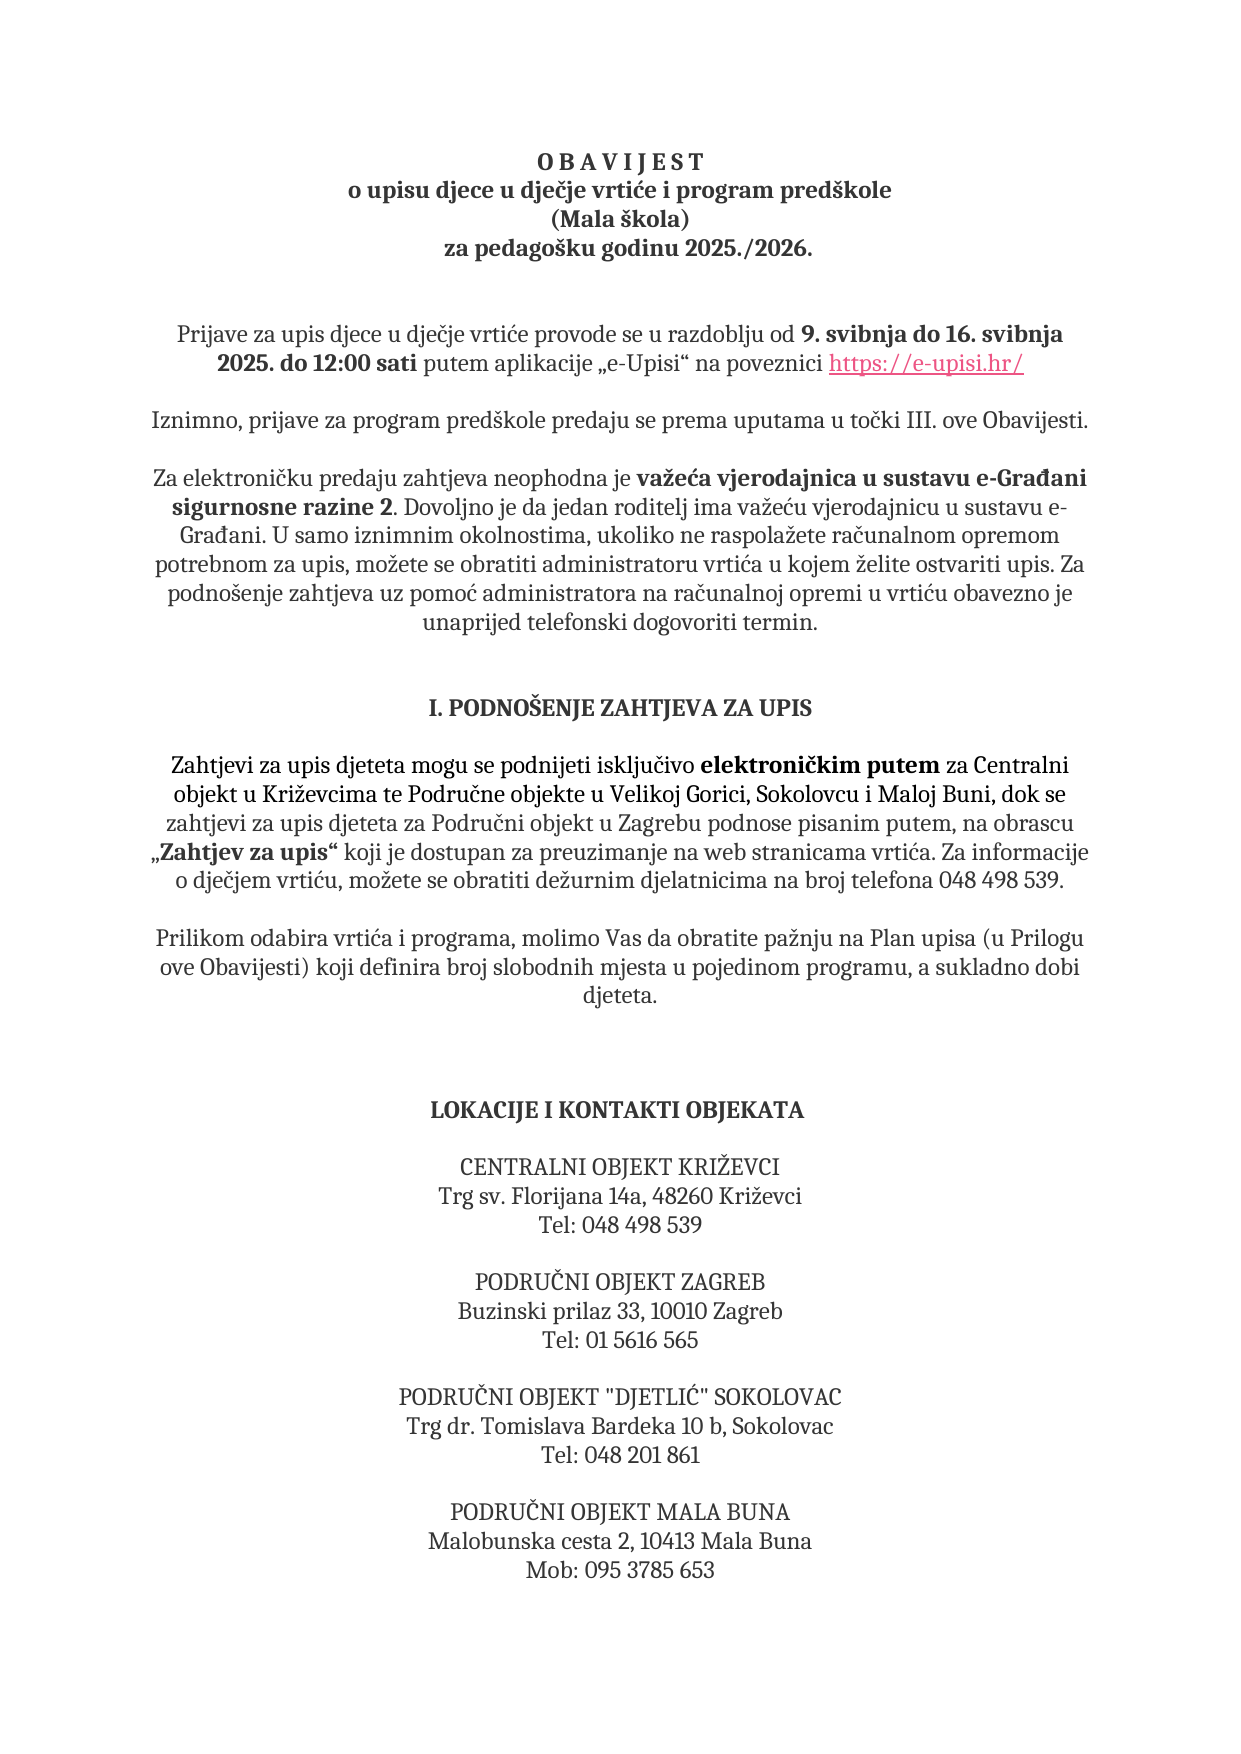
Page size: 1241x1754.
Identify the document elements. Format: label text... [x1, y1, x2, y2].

text Mob: 095 3785 653 [148, 1556, 1093, 1584]
text Buzinski prilaz 33, 10010 Zagreb [148, 1297, 1093, 1326]
text PODRUČNI OBJEKT MALA BUNA [148, 1498, 1093, 1527]
text O B A V I J E S T o upisu djece u dječje vrtiće i program predškole (Mala škola) za pedagošku godinu 2025./2026. Prijave za upis djece u dječje vrtiće provode se u razdoblju od 9. svibnja do 16. svibnja 2025. do 12:00 sati putem aplikacije „e-Upisi“ na poveznici https://e-upisi.hr/ Iznimno, prijave za program predškole predaju se prema uputama u točki III. ove Obavijesti. Za elektroničku predaju zahtjeva neophodna je važeća vjerodajnica u sustavu e-Građani sigurnosne razine 2. Dovoljno je da jedan roditelj ima važeću vjerodajnicu u sustavu e-Građani. U samo iznimnim okolnostima, ukoliko ne raspolažete računalnom opremom potrebnom za upis, možete se obratiti administratoru vrtića u kojem želite ostvariti upis. Za podnošenje zahtjeva uz pomoć administratora na računalnoj opremi u vrtiću obavezno je unaprijed telefonski dogovoriti termin. [148, 148, 1093, 636]
text LOKACIJE I KONTAKTI OBJEKATA [148, 1039, 1093, 1153]
text PODRUČNI OBJEKT ZAGREB [148, 1268, 1093, 1297]
text Tel: 01 5616 565 [148, 1326, 1093, 1354]
text Trg sv. Florijana 14a, 48260 Križevci [148, 1182, 1093, 1211]
text Tel: 048 201 861 [148, 1441, 1093, 1469]
text CENTRALNI OBJEKT KRIŽEVCI [148, 1153, 1093, 1182]
text PODRUČNI OBJEKT "DJETLIĆ" SOKOLOVAC [148, 1383, 1093, 1412]
text Trg dr. Tomislava Bardeka 10 b, Sokolovac [148, 1412, 1093, 1441]
text Tel: 048 498 539 [148, 1211, 1093, 1239]
text Malobunska cesta 2, 10413 Mala Buna [148, 1527, 1093, 1556]
text I. PODNOŠENJE ZAHTJEVA ZA UPIS Zahtjevi za upis djeteta mogu se podnijeti isključivo elektroničkim putem za Centralni objekt u Križevcima te Područne objekte u Velikoj Gorici, Sokolovcu i Maloj Buni, dok se zahtjevi za upis djeteta za Područni objekt u Zagrebu podnose pisanim putem, na obrascu „Zahtjev za upis“ koji je dostupan za preuzimanje na web stranicama vrtića. Za informacije o dječjem vrtiću, možete se obratiti dežurnim djelatnicima na broj telefona 048 498 539. [148, 636, 1093, 895]
text Prilikom odabira vrtića i programa, molimo Vas da obratite pažnju na Plan upisa (u Prilogu ove Obavijesti) koji definira broj slobodnih mjesta u pojedinom programu, a sukladno dobi djeteta. [148, 895, 1093, 1039]
